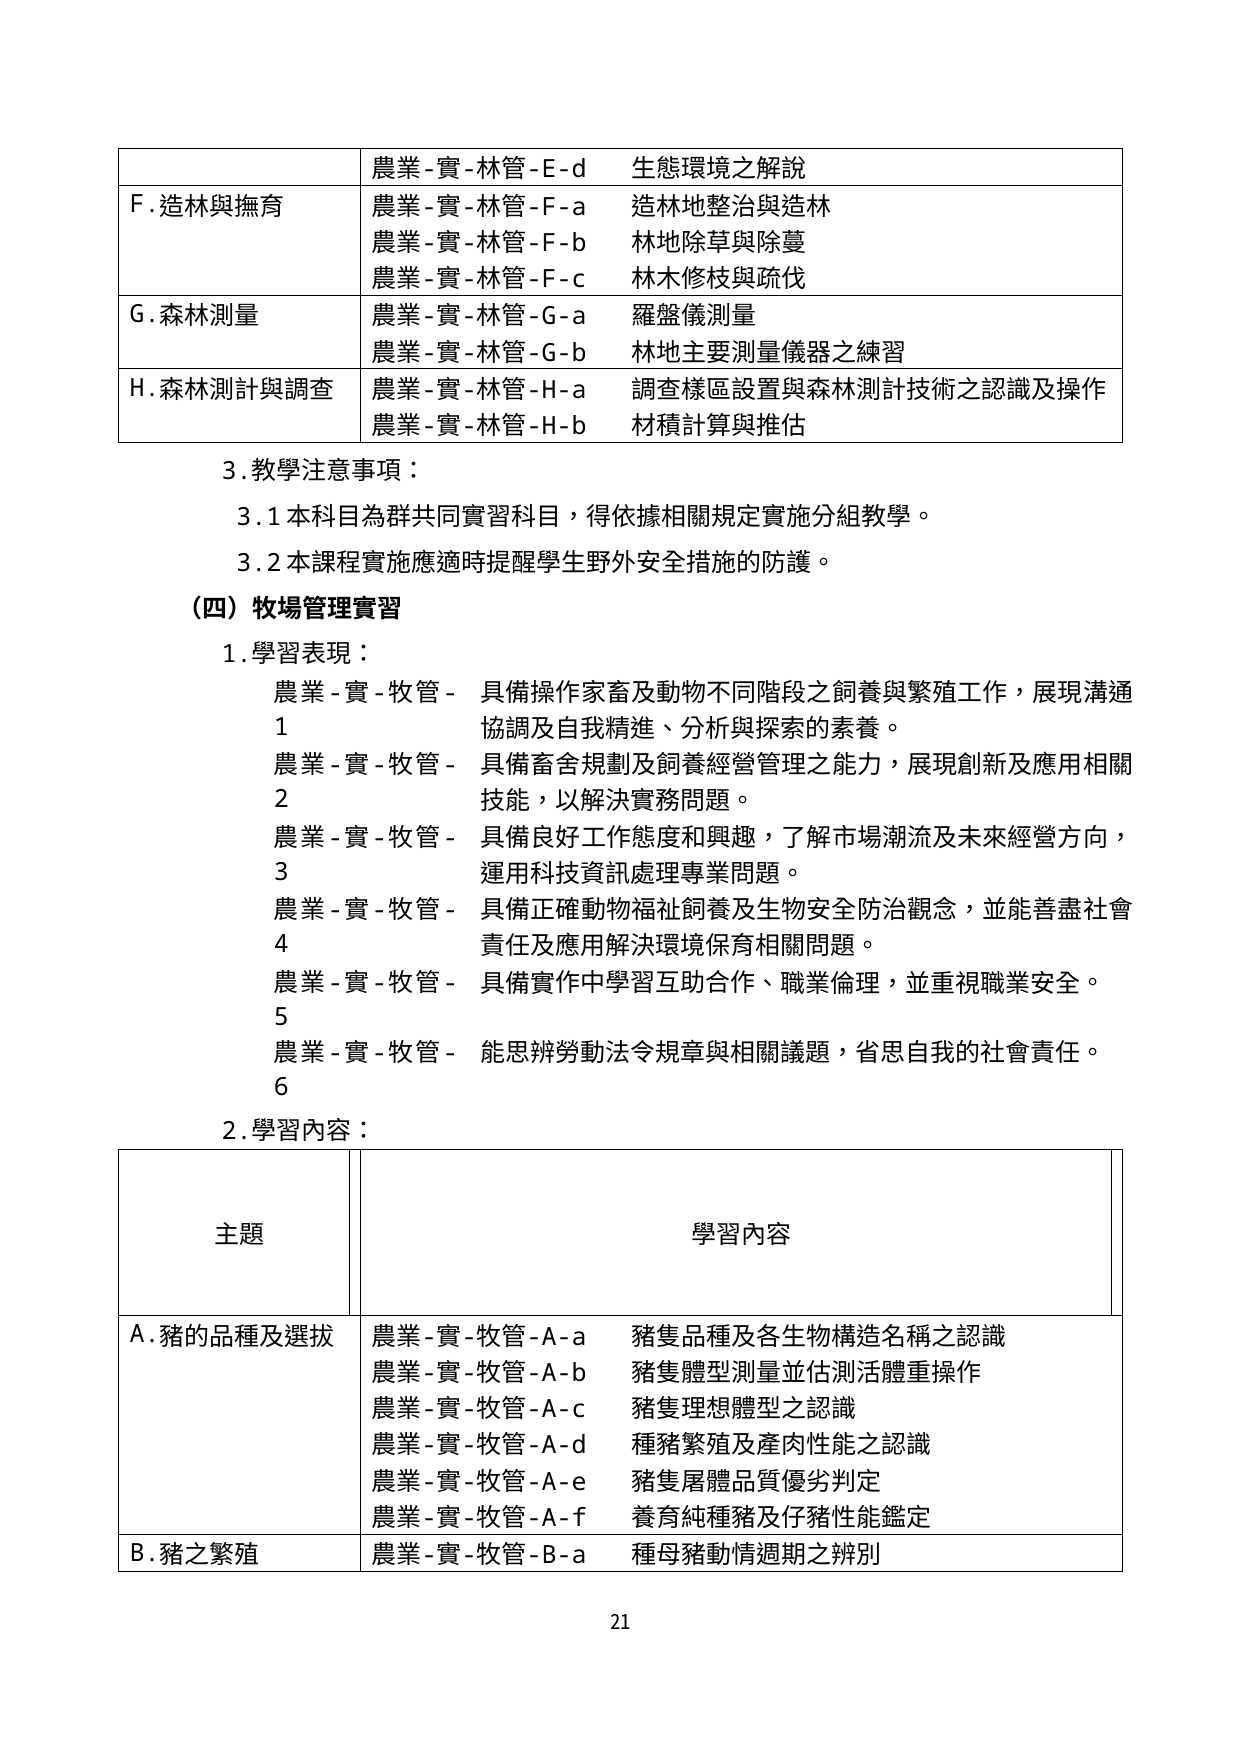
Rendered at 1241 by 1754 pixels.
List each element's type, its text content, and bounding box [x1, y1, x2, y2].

table_cell 農業-實-牧管-4 [262, 890, 469, 962]
text 3.教學注意事項： [221, 443, 1122, 489]
text （四）牧場管理實習 [169, 580, 1122, 626]
text 1.學習表現： [221, 626, 1122, 672]
table_cell 具備實作中學習互助合作、職業倫理，並重視職業安全。 [469, 962, 1144, 1032]
table_cell 農業-實-林管-F-a 農業-實-林管-F-b 農業-實-林管-F-c [361, 186, 620, 295]
table_cell 生態環境之解說 [620, 149, 1122, 185]
table_header 農業-實-牧管-1 [262, 672, 469, 744]
table_cell [119, 149, 360, 185]
table_cell 農業-實-林管-H-a 農業-實-林管-H-b [361, 369, 620, 442]
table_cell H.森林測計與調查 [119, 369, 360, 442]
table_cell 種母豬動情週期之辨別 [620, 1535, 1122, 1571]
table_cell 農業-實-牧管-6 [262, 1032, 469, 1103]
table_cell 豬隻品種及各生物構造名稱之認識 豬隻體型測量並估測活體重操作 豬隻理想體型之認識 種豬繁殖及產肉性能之認識 豬隻屠體品質優劣判定 養育純種豬及仔豬性能鑑定 [620, 1316, 1122, 1533]
table_header [1112, 1150, 1122, 1315]
table_cell F.造林與撫育 [119, 186, 360, 295]
table_cell 能思辨勞動法令規章與相關議題，省思自我的社會責任。 [469, 1032, 1144, 1103]
table_cell 農業-實-牧管-2 [262, 745, 469, 817]
table_cell 羅盤儀測量 林地主要測量儀器之練習 [620, 296, 1122, 368]
text 3.1本科目為群共同實習科目，得依據相關規定實施分組教學。 [236, 489, 1122, 534]
table_cell 農業-實-牧管-5 [262, 962, 469, 1032]
text 3.2本課程實施應適時提醒學生野外安全措施的防護。 [236, 534, 1122, 580]
table_cell 農業-實-牧管-3 [262, 817, 469, 889]
table_cell 具備正確動物福祉飼養及生物安全防治觀念，並能善盡社會責任及應用解決環境保育相關問題。 [469, 890, 1144, 962]
text 2.學習內容： [221, 1103, 1122, 1148]
table_cell A.豬的品種及選拔 [119, 1316, 360, 1533]
table_cell 農業-實-牧管-A-a 農業-實-牧管-A-b 農業-實-牧管-A-c 農業-實-牧管-A-d 農業-實-牧管-A-e 農業-實-牧管-A-f [361, 1316, 620, 1533]
table_cell 調查樣區設置與森林測計技術之認識及操作 材積計算與推估 [620, 369, 1122, 442]
table_cell 農業-實-牧管-B-a [361, 1535, 620, 1571]
table_cell 具備良好工作態度和興趣，了解市場潮流及未來經營方向，運用科技資訊處理專業問題。 [469, 817, 1144, 889]
table_header 學習內容 [361, 1150, 1111, 1315]
table_cell 農業-實-林管-E-d [361, 149, 620, 185]
table_cell G.森林測量 [119, 296, 360, 368]
table_header [350, 1150, 360, 1315]
table_header 主題 [119, 1150, 349, 1315]
table_cell 造林地整治與造林 林地除草與除蔓 林木修枝與疏伐 [620, 186, 1122, 295]
table_cell 具備畜舍規劃及飼養經營管理之能力，展現創新及應用相關技能，以解決實務問題。 [469, 745, 1144, 817]
table_cell B.豬之繁殖 [119, 1535, 360, 1571]
table_cell 農業-實-林管-G-a 農業-實-林管-G-b [361, 296, 620, 368]
table_header 具備操作家畜及動物不同階段之飼養與繁殖工作，展現溝通協調及自我精進、分析與探索的素養。 [469, 672, 1144, 744]
